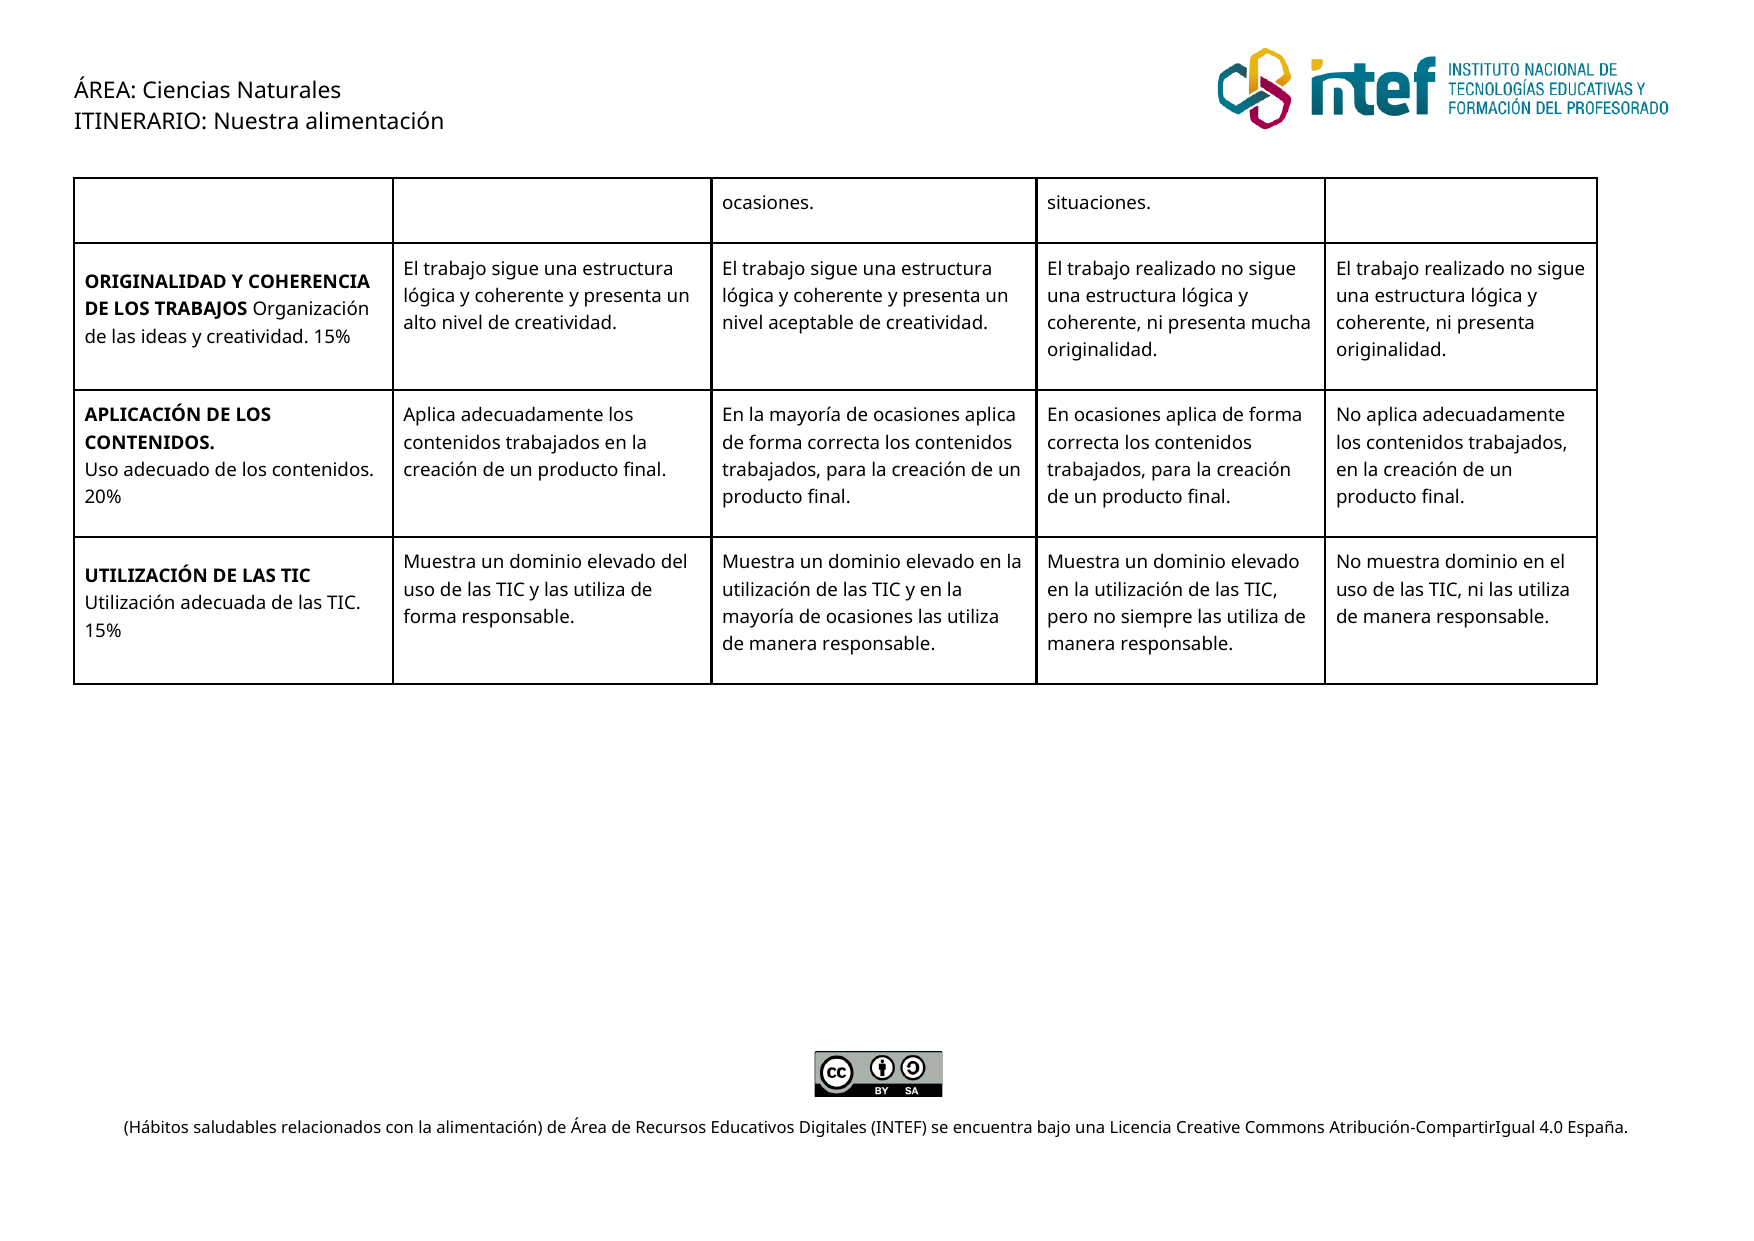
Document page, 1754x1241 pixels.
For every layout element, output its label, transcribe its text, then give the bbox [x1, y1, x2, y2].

table_cell ocasiones. [713, 179, 1035, 242]
table_cell No muestra dominio en el uso de las TIC, ni las utiliza de manera responsable. [1326, 538, 1596, 683]
table_cell [1326, 179, 1596, 242]
table_cell En la mayoría de ocasiones aplica de forma correcta los contenidos trabajados, para la creación de un producto final. [713, 391, 1035, 536]
picture [814, 1051, 943, 1097]
table_cell Muestra un dominio elevado en la utilización de las TIC y en la mayoría de ocasiones las utiliza de manera responsable. [713, 538, 1035, 683]
table_cell El trabajo sigue una estructura lógica y coherente y presenta un nivel aceptable de creatividad. [713, 244, 1035, 389]
picture [1202, 36, 1683, 141]
table_cell En ocasiones aplica de forma correcta los contenidos trabajados, para la creación de un producto final. [1038, 391, 1324, 536]
table_cell APLICACIÓN DE LOS CONTENIDOS. Uso adecuado de los contenidos. 20% [75, 391, 392, 536]
table_cell Muestra un dominio elevado en la utilización de las TIC, pero no siempre las utiliza de manera responsable. [1038, 538, 1324, 683]
table_cell UTILIZACIÓN DE LAS TIC Utilización adecuada de las TIC. 15% [75, 538, 392, 683]
table_cell [394, 179, 710, 242]
table_cell situaciones. [1038, 179, 1324, 242]
table_cell ORIGINALIDAD Y COHERENCIA DE LOS TRABAJOS Organización de las ideas y creatividad. 15% [75, 244, 392, 389]
table_cell El trabajo realizado no sigue una estructura lógica y coherente, ni presenta originalidad. [1326, 244, 1596, 389]
table_cell Muestra un dominio elevado del uso de las TIC y las utiliza de forma responsable. [394, 538, 710, 683]
table_cell No aplica adecuadamente los contenidos trabajados, en la creación de un producto final. [1326, 391, 1596, 536]
table_cell El trabajo realizado no sigue una estructura lógica y coherente, ni presenta mucha originalidad. [1038, 244, 1324, 389]
table_cell [75, 179, 392, 242]
table_cell Aplica adecuadamente los contenidos trabajados en la creación de un producto final. [394, 391, 710, 536]
table_cell El trabajo sigue una estructura lógica y coherente y presenta un alto nivel de creatividad. [394, 244, 710, 389]
